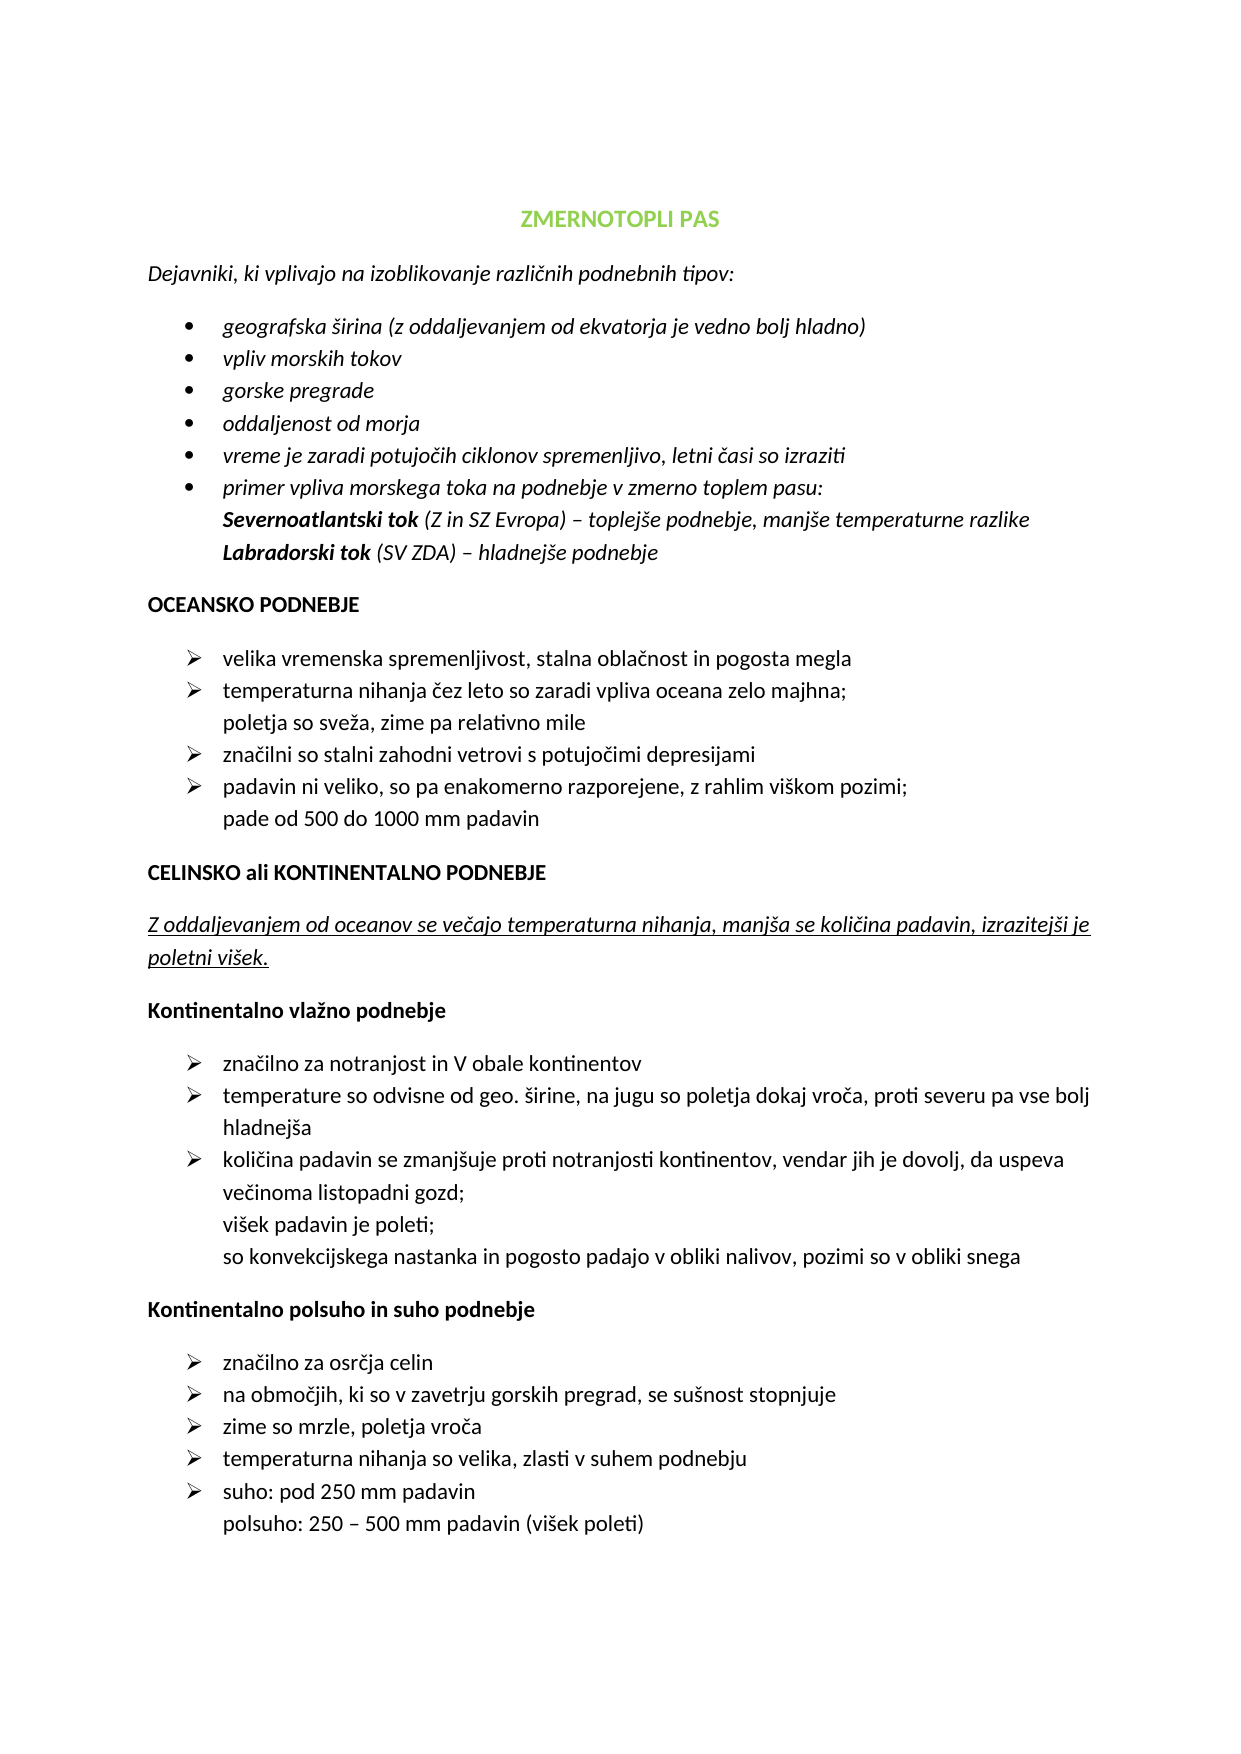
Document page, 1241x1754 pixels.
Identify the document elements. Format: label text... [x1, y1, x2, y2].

list padavin ni veliko, so pa enakomerno razporejene, z rahlim viškom pozimi; pade od 500 do 1000 mm padavin [185, 772, 1093, 833]
list značilni so stalni zahodni vetrovi s potujočimi depresijami [185, 740, 1093, 768]
list temperaturna nihanja so velika, zlasti v suhem podnebju [185, 1444, 1093, 1473]
list velika vremenska spremenljivost, stalna oblačnost in pogosta megla [185, 644, 1093, 672]
list vreme je zaradi potujočih ciklonov spremenljivo, letni časi so izraziti [185, 441, 1093, 469]
text CELINSKO ali KONTINENTALNO PODNEBJE [148, 858, 1093, 886]
list geografska širina (z oddaljevanjem od ekvatorja je vedno bolj hladno) [185, 312, 1093, 340]
list temperaturna nihanja čez leto so zaradi vpliva oceana zelo majhna; poletja so sveža, zime pa relativno mile [185, 676, 1093, 736]
text OCEANSKO PODNEBJE [148, 591, 1093, 619]
list na območjih, ki so v zavetrju gorskih pregrad, se sušnost stopnjuje [185, 1380, 1093, 1408]
list vpliv morskih tokov [185, 344, 1093, 372]
list oddaljenost od morja [185, 409, 1093, 437]
list značilno za osrčja celin [185, 1348, 1093, 1376]
list gorske pregrade [185, 377, 1093, 405]
list značilno za notranjost in V obale kontinentov [185, 1049, 1093, 1077]
list temperature so odvisne od geo. širine, na jugu so poletja dokaj vroča, proti severu pa vse bolj hladnejša [185, 1081, 1093, 1141]
text Kontinentalno polsuho in suho podnebje [148, 1295, 1093, 1323]
text Kontinentalno vlažno podnebje [148, 996, 1093, 1024]
text Dejavniki, ki vplivajo na izoblikovanje različnih podnebnih tipov: [148, 259, 1093, 287]
list zime so mrzle, poletja vroča [185, 1412, 1093, 1440]
list količina padavin se zmanjšuje proti notranjosti kontinentov, vendar jih je dovolj, da uspeva večinoma listopadni gozd; višek padavin je poleti; so konvekcijskega nastanka in pogosto padajo v obliki nalivov, pozimi so v obliki snega [185, 1145, 1093, 1270]
text Z oddaljevanjem od oceanov se večajo temperaturna nihanja, manjša se količina padavin, izrazitejši je poletni višek. [148, 911, 1093, 971]
list suho: pod 250 mm padavin polsuho: 250 – 500 mm padavin (višek poleti) [185, 1477, 1093, 1537]
list primer vpliva morskega toka na podnebje v zmerno toplem pasu: Severnoatlantski tok (Z in SZ Evropa) – toplejše podnebje, manjše temperaturne razlike Labradorski tok (SV ZDA) – hladnejše podnebje [185, 473, 1093, 566]
text ZMERNOTOPLI PAS [148, 203, 1093, 234]
